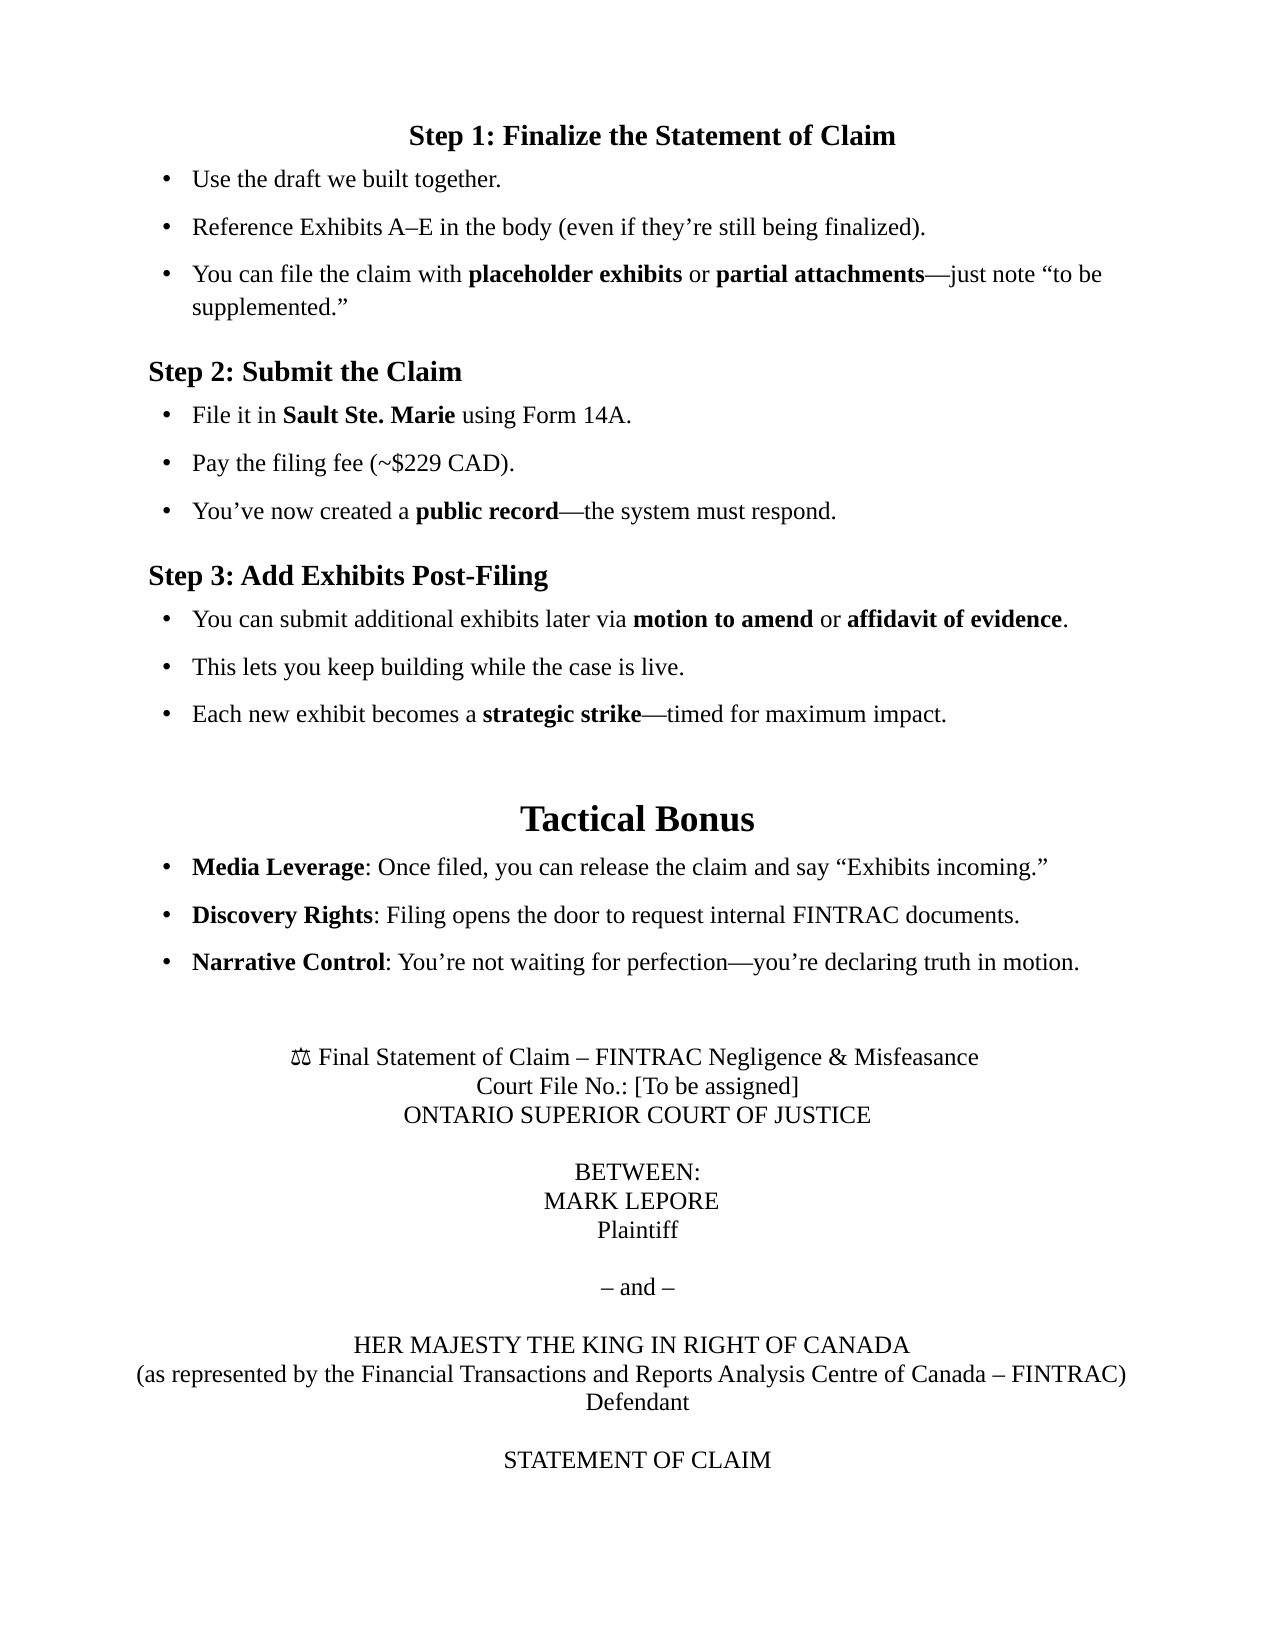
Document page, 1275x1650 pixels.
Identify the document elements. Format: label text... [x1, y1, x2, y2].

text ONTARIO SUPERIOR COURT OF JUSTICE [118, 1100, 1157, 1129]
list You can file the claim with placeholder exhibits or partial attachments—just note “to be supplemented.” [162, 259, 1157, 321]
text Plaintiff [118, 1215, 1157, 1244]
subtitle ✅ Step 1: Finalize the Statement of Claim [118, 118, 1157, 152]
text Court File No.: [To be assigned] [118, 1071, 1157, 1100]
list You can submit additional exhibits later via motion to amend or affidavit of evidence. [162, 604, 1157, 633]
list Media Leverage: Once filed, you can release the claim and say “Exhibits incoming.” [162, 852, 1157, 881]
list Each new exhibit becomes a strategic strike—timed for maximum impact. [162, 699, 1157, 728]
list This lets you keep building while the case is live. [162, 652, 1157, 680]
text HER MAJESTY THE KING IN RIGHT OF CANADA [118, 1330, 1157, 1359]
text (as represented by the Financial Transactions and Reports Analysis Centre of Canada – FINTRAC) [118, 1359, 1157, 1387]
list Discovery Rights: Filing opens the door to request internal FINTRAC documents. [162, 900, 1157, 928]
text MARK LEPORE [118, 1186, 1157, 1215]
text – and – [118, 1272, 1157, 1301]
list Use the draft we built together. [162, 164, 1157, 193]
list Reference Exhibits A–E in the body (even if they’re still being finalized). [162, 212, 1157, 241]
list Pay the filing fee (~$229 CAD). [162, 448, 1157, 477]
subtitle Tactical Bonus [118, 796, 1157, 839]
text STATEMENT OF CLAIM [118, 1445, 1157, 1474]
list You’ve now created a public record—the system must respond. [162, 496, 1157, 524]
subtitle ✅ Step 3: Add Exhibits Post-Filing [118, 558, 1157, 592]
list Narrative Control: You’re not waiting for perfection—you’re declaring truth in motion. [162, 947, 1157, 976]
text ⚖️ Final Statement of Claim – FINTRAC Negligence & Misfeasance [118, 1042, 1157, 1071]
list File it in Sault Ste. Marie using Form 14A. [162, 401, 1157, 429]
text BETWEEN: [118, 1157, 1157, 1186]
subtitle ✅ Step 2: Submit the Claim [118, 354, 1157, 388]
text Defendant [118, 1387, 1157, 1416]
